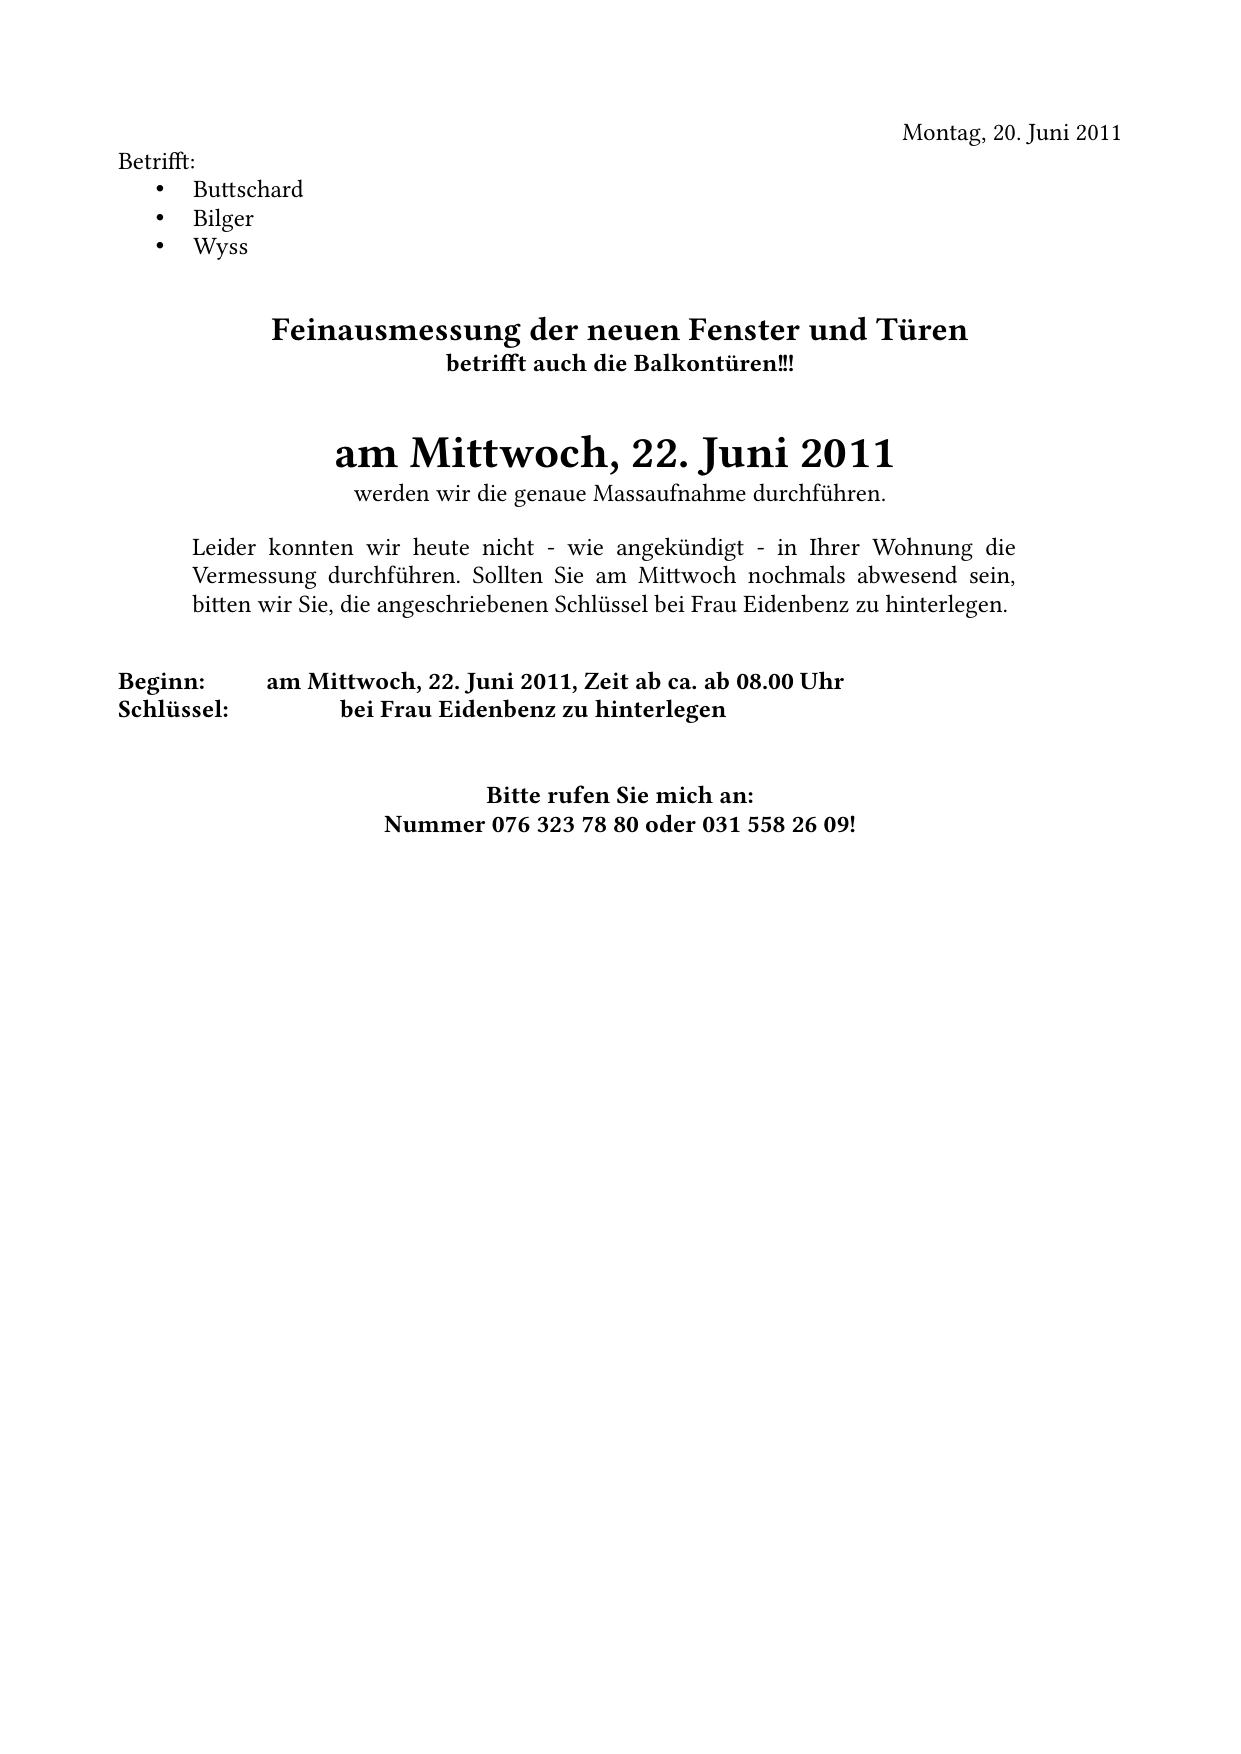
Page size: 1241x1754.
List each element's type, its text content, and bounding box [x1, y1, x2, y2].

list Wyss [156, 232, 1122, 261]
text Leider konnten wir heute nicht - wie angekündigt - in Ihrer Wohnung die Vermessung durchführen. Sollten Sie am Mittwoch nochmals abwesend sein, bitten wir Sie, die angeschriebenen Schlüssel bei Frau Eidenbenz zu hinterlegen. [192, 533, 1017, 618]
list Bilger [156, 204, 1122, 232]
text Nummer 076 323 78 80 oder 031 558 26 09! [118, 810, 1122, 838]
text Betrifft: [118, 147, 1122, 175]
text Schlüssel: bei Frau Eidenbenz zu hinterlegen [118, 696, 1017, 724]
text Bitte rufen Sie mich an: [118, 781, 1122, 810]
text am Mittwoch, 22. Juni 2011 [118, 427, 1122, 479]
text Feinausmessung der neuen Fenster und Türen [118, 311, 1122, 349]
text werden wir die genaue Massaufnahme durchführen. [118, 479, 1122, 508]
text Beginn: am Mittwoch, 22. Juni 2011, Zeit ab ca. ab 08.00 Uhr [118, 667, 1122, 696]
list Buttschard [156, 175, 1122, 204]
text Montag, 20. Juni 2011 [118, 118, 1122, 147]
text betrifft auch die Balkontüren!!! [118, 349, 1122, 377]
